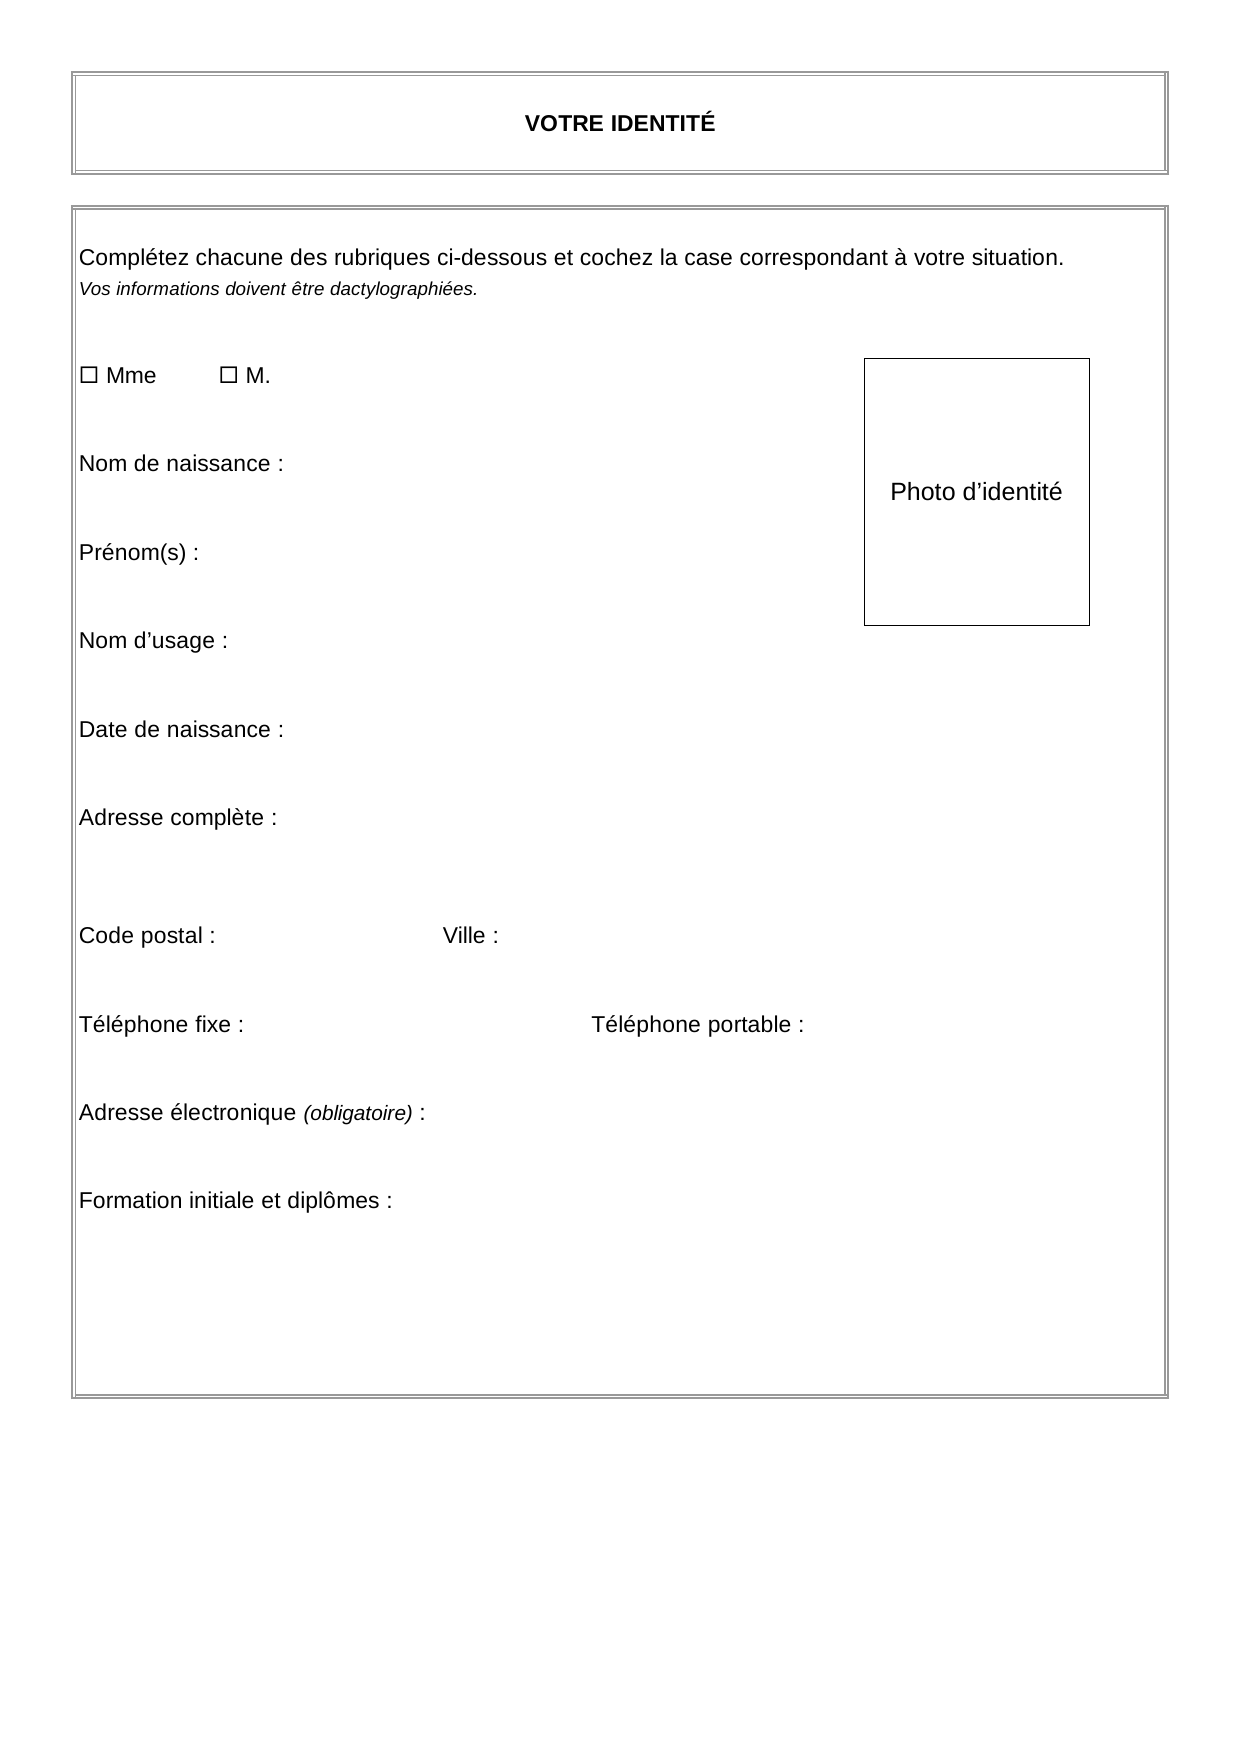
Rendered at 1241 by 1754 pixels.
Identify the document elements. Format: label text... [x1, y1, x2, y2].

text Adresse électronique (obligatoire) : [76, 1089, 1164, 1126]
text  Mme  M. [76, 352, 1164, 389]
text [865, 440, 1089, 478]
text [865, 529, 1089, 566]
text Vos informations doivent être dactylographiées. [76, 263, 1164, 301]
text Nom de naissance : [76, 440, 864, 478]
text Code postal : Ville : [76, 912, 1164, 949]
text Prénom(s) : [76, 529, 864, 566]
text Date de naissance : [76, 706, 1164, 743]
text VOTRE IDENTITÉ [76, 100, 1164, 138]
text Téléphone fixe : Téléphone portable : [76, 1001, 1164, 1038]
text Adresse complète : [76, 794, 1164, 832]
text Nom d’usage : [76, 617, 1164, 655]
text Formation initiale et diplômes : [76, 1177, 1164, 1215]
text Complétez chacune des rubriques ci-dessous et cochez la case correspondant à votre situation. [76, 234, 1164, 263]
text [1090, 529, 1164, 566]
text [1090, 440, 1164, 478]
